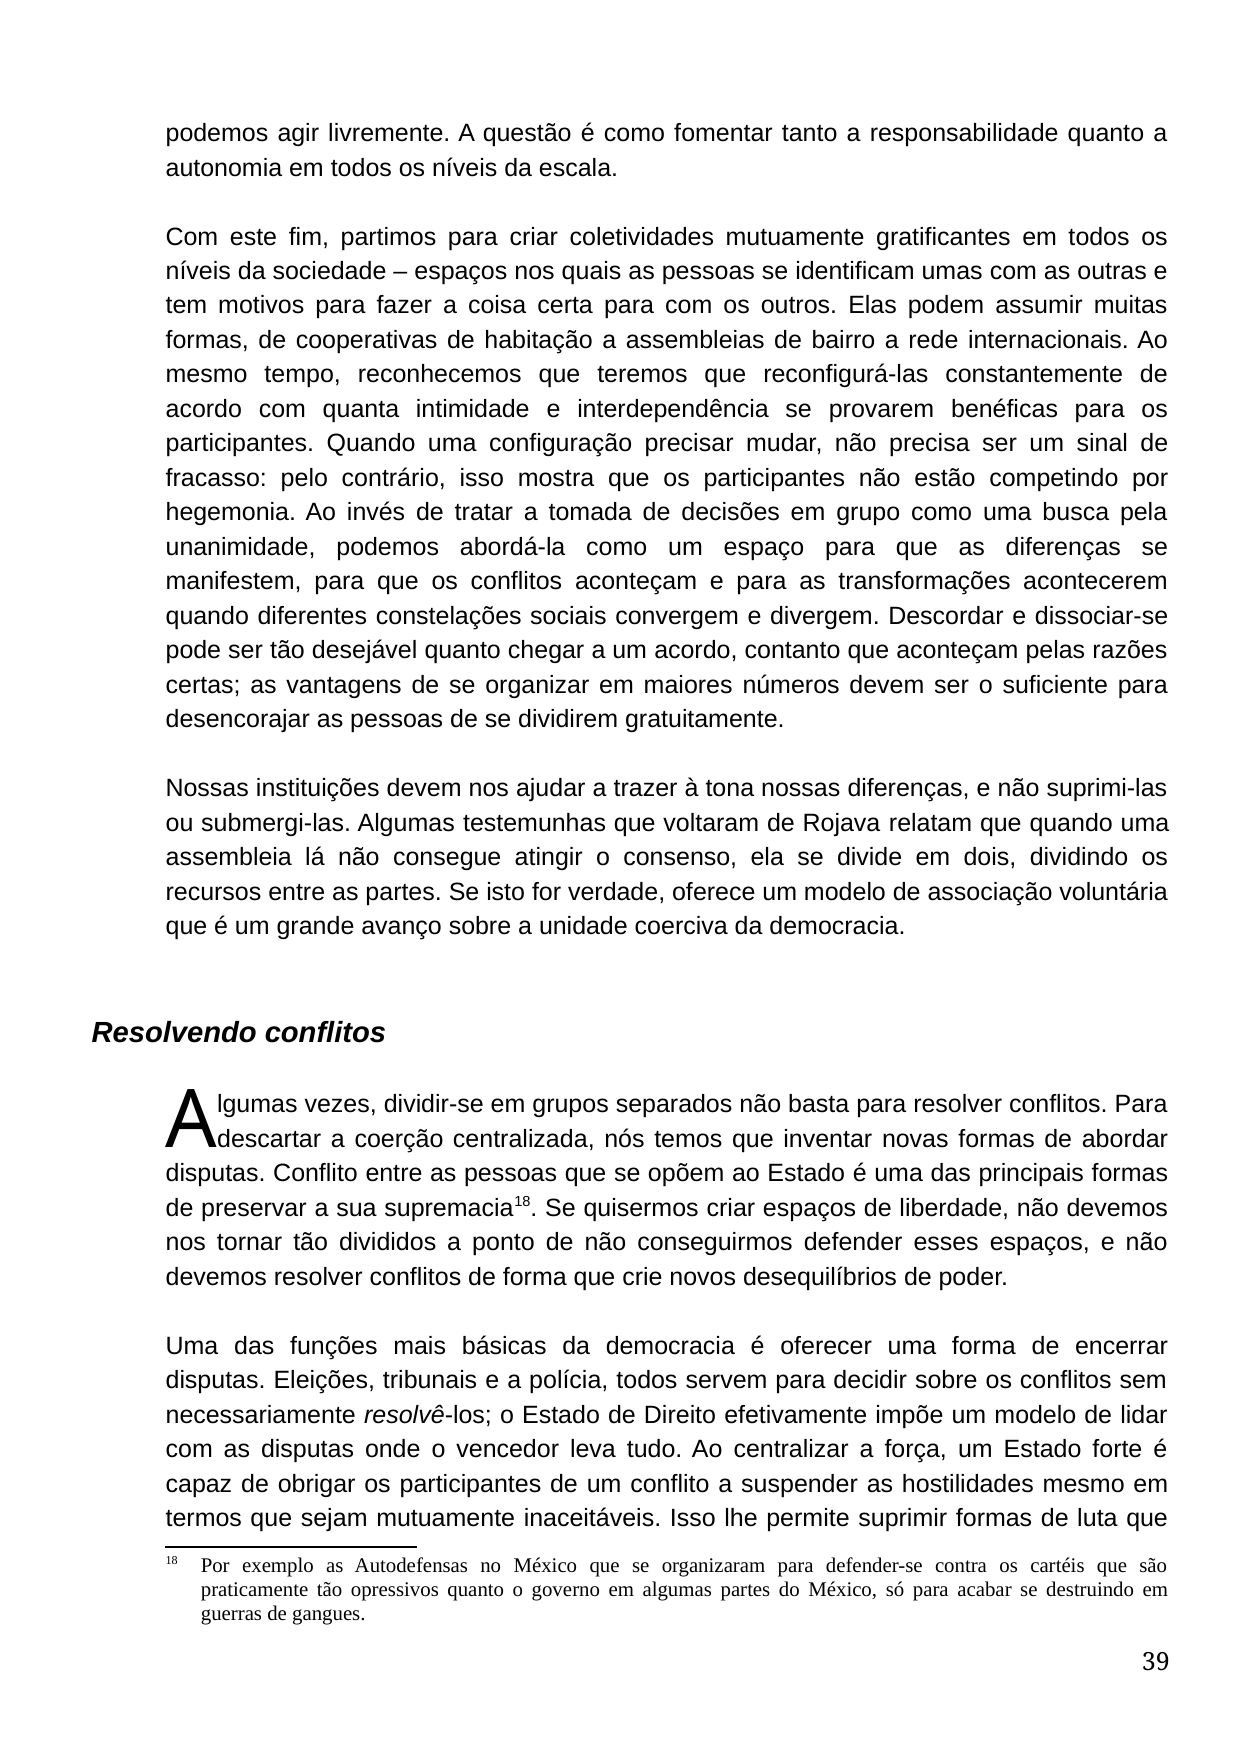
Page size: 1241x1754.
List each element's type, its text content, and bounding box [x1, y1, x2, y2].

text Nossas instituições devem nos ajudar a trazer à tona nossas diferenças, e não suprimi-las ou submergi-las. Algumas testemunhas que voltaram de Rojava relatam que quando uma assembleia lá não consegue atingir o consenso, ela se divide em dois, dividindo os recursos entre as partes. Se isto for verdade, oferece um modelo de associação voluntária que é um grande avanço sobre a unidade coerciva da democracia. [165, 773, 1169, 940]
text Por exemplo as Autodefensas no México que se organizaram para defender-se contra os cartéis que são praticamente tão opressivos quanto o governo em algumas partes do México, só para acabar se destruindo em guerras de gangues. [165, 1553, 1169, 1625]
text Uma das funções mais básicas da democracia é oferecer uma forma de encerrar disputas. Eleições, tribunais e a polícia, todos servem para decidir sobre os conflitos sem necessariamente resolvê-los; o Estado de Direito efetivamente impõe um modelo de lidar com as disputas onde o vencedor leva tudo. Ao centralizar a força, um Estado forte é capaz de obrigar os participantes de um conflito a suspender as hostilidades mesmo em termos que sejam mutuamente inaceitáveis. Isso lhe permite suprimir formas de luta que [165, 1331, 1169, 1532]
text Algumas vezes, dividir-se em grupos separados não basta para resolver conflitos. Para descartar a coerção centralizada, nós temos que inventar novas formas de abordar disputas. Conflito entre as pessoas que se opõem ao Estado é uma das principais formas de preservar a sua supremacia. Se quisermos criar espaços de liberdade, não devemos nos tornar tão divididos a ponto de não conseguirmos defender esses espaços, e não devemos resolver conflitos de forma que crie novos desequilíbrios de poder. [165, 1089, 1169, 1290]
text Com este fim, partimos para criar coletividades mutuamente gratificantes em todos os níveis da sociedade – espaços nos quais as pessoas se identificam umas com as outras e tem motivos para fazer a coisa certa para com os outros. Elas podem assumir muitas formas, de cooperativas de habitação a assembleias de bairro a rede internacionais. Ao mesmo tempo, reconhecemos que teremos que reconfigurá-las constantemente de acordo com quanta intimidade e interdependência se provarem benéficas para os participantes. Quando uma configuração precisar mudar, não precisa ser um sinal de fracasso: pelo contrário, isso mostra que os participantes não estão competindo por hegemonia. Ao invés de tratar a tomada de decisões em grupo como uma busca pela unanimidade, podemos abordá-la como um espaço para que as diferenças se manifestem, para que os conflitos aconteçam e para as transformações acontecerem quando diferentes constelações sociais convergem e divergem. Descordar e dissociar-se pode ser tão desejável quanto chegar a um acordo, contanto que aconteçam pelas razões certas; as vantagens de se organizar em maiores números devem ser o suficiente para desencorajar as pessoas de se dividirem gratuitamente. [165, 222, 1169, 733]
text podemos agir livremente. A questão é como fomentar tanto a responsabilidade quanto a autonomia em todos os níveis da escala. [165, 118, 1169, 181]
text Resolvendo conflitos [91, 1014, 1169, 1048]
